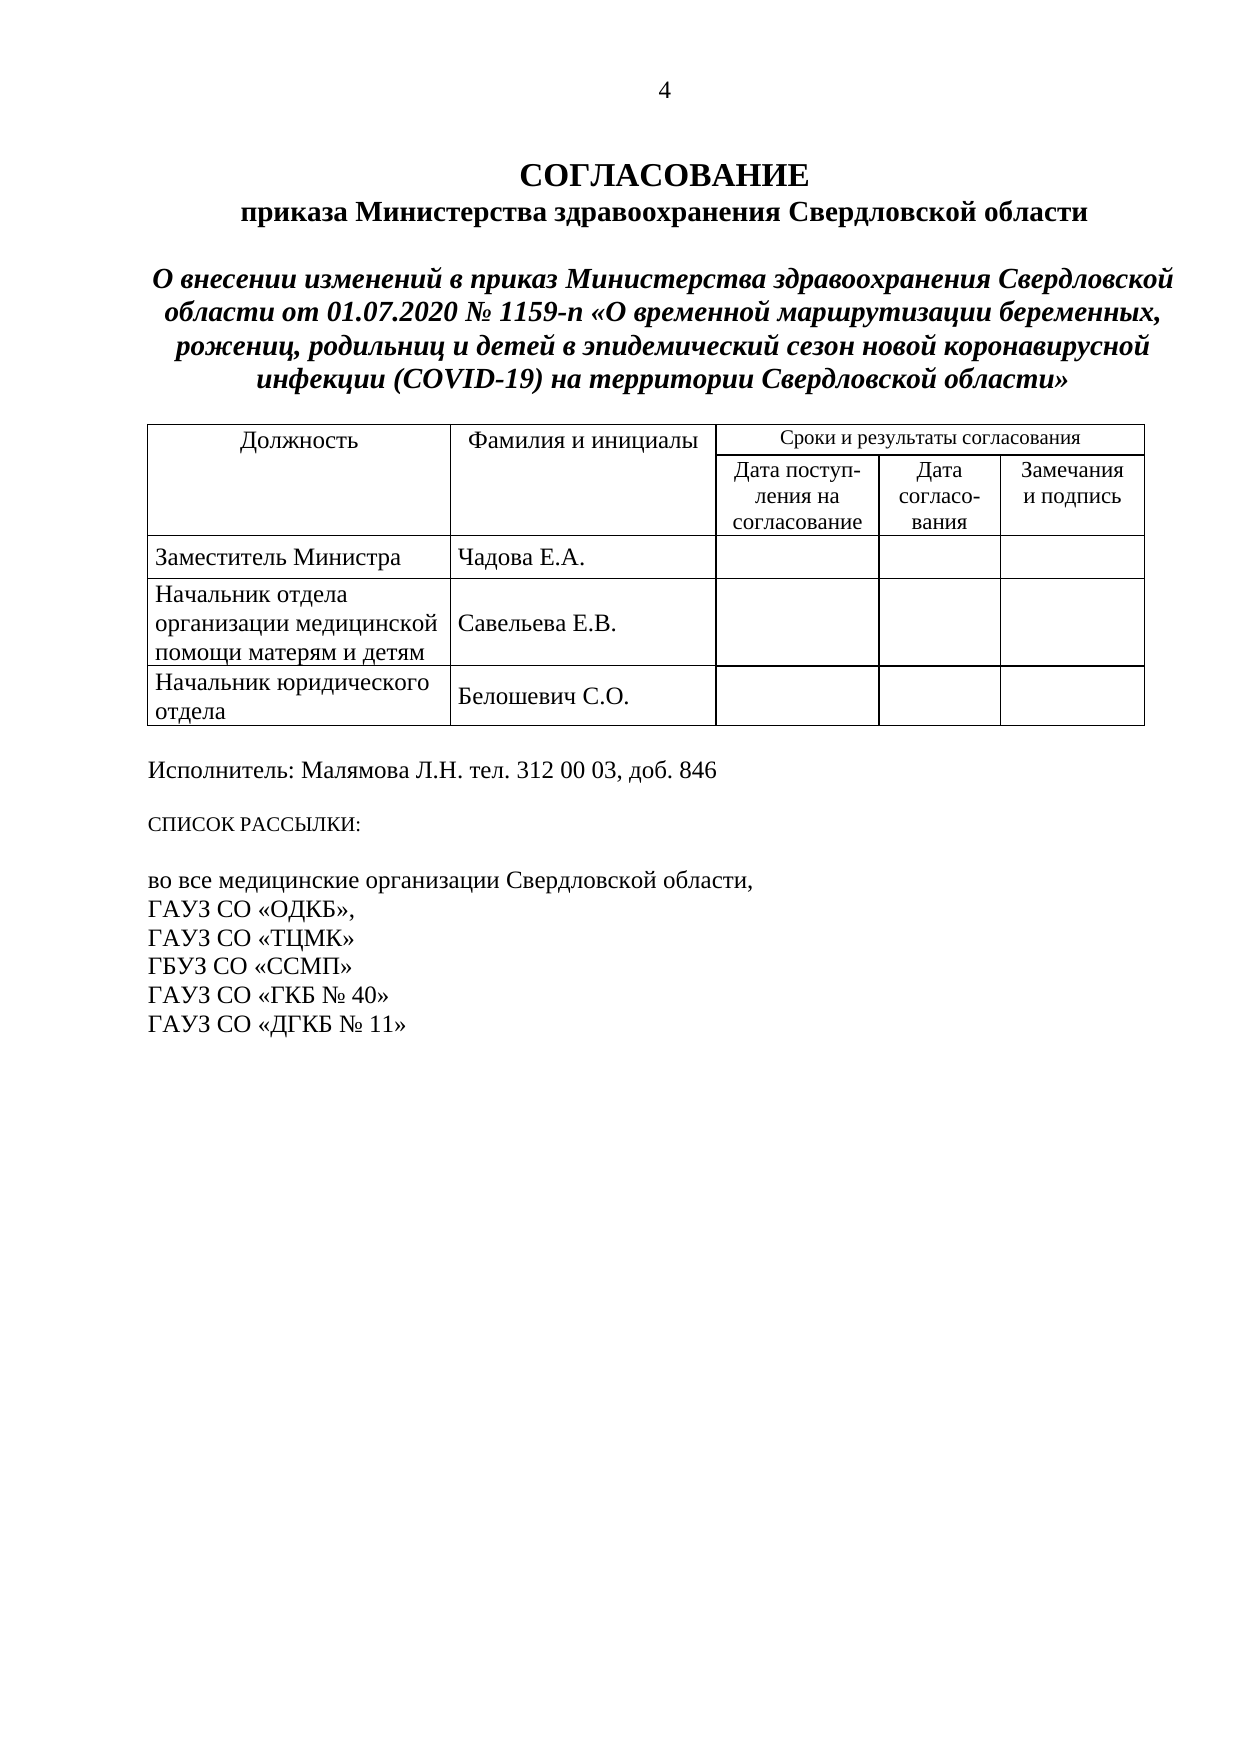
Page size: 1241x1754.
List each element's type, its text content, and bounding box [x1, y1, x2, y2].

table_cell Начальник отдела организации медицинской помощи матерям и детям [148, 579, 450, 665]
table_cell Замечания и подпись [1001, 456, 1144, 535]
text ГБУЗ СО «ССМП» [148, 951, 1181, 980]
table_cell [1001, 579, 1144, 665]
table_header Должность [148, 425, 450, 454]
text ГАУЗ СО «ГКБ № 40» [148, 980, 1181, 1009]
table_cell [717, 536, 878, 578]
text ГАУЗ СО «ДГКБ № 11» [148, 1009, 1181, 1038]
table_cell Начальник юридического отдела [148, 666, 450, 724]
table_cell Белошевич С.О. [451, 666, 715, 724]
table_header Фамилия и инициалы [451, 425, 715, 454]
table_cell Дата согласо- вания [880, 456, 1000, 535]
table_cell [880, 579, 1000, 665]
text СОГЛАСОВАНИЕ [148, 155, 1181, 194]
text приказа Министерства здравоохранения Свердловской области [148, 194, 1181, 227]
table_cell [880, 536, 1000, 578]
text ГАУЗ СО «ОДКБ», [148, 894, 1181, 923]
text ГАУЗ СО «ТЦМК» [148, 923, 1181, 951]
text во все медицинские организации Свердловской области, [148, 865, 1181, 894]
text О внесении изменений в приказ Министерства здравоохранения Свердловской области от 01.07.2020 № 1159-п «О временной маршрутизации беременных, рожениц, родильниц и детей в эпидемический сезон новой коронавирусной инфекции (COVID-19) на территории Свердловской области» [148, 261, 1181, 395]
table_cell [1001, 667, 1144, 724]
table_cell [1001, 536, 1144, 578]
table_cell Заместитель Министра [148, 536, 450, 578]
table_cell [148, 454, 450, 535]
table_cell [880, 667, 1000, 724]
text СПИСОК РАССЫЛКИ: [148, 812, 1181, 836]
table_cell Савельева Е.В. [451, 579, 715, 665]
table_cell Чадова Е.А. [451, 536, 715, 578]
table_cell Дата поступ- ления на согласование [717, 456, 878, 535]
table_cell [717, 667, 878, 724]
table_cell [451, 454, 715, 535]
table_header Сроки и результаты согласования [717, 425, 1144, 454]
table_cell [717, 579, 878, 665]
text Исполнитель: Малямова Л.Н. тел. 312 00 03, доб. 846 [148, 755, 1181, 783]
